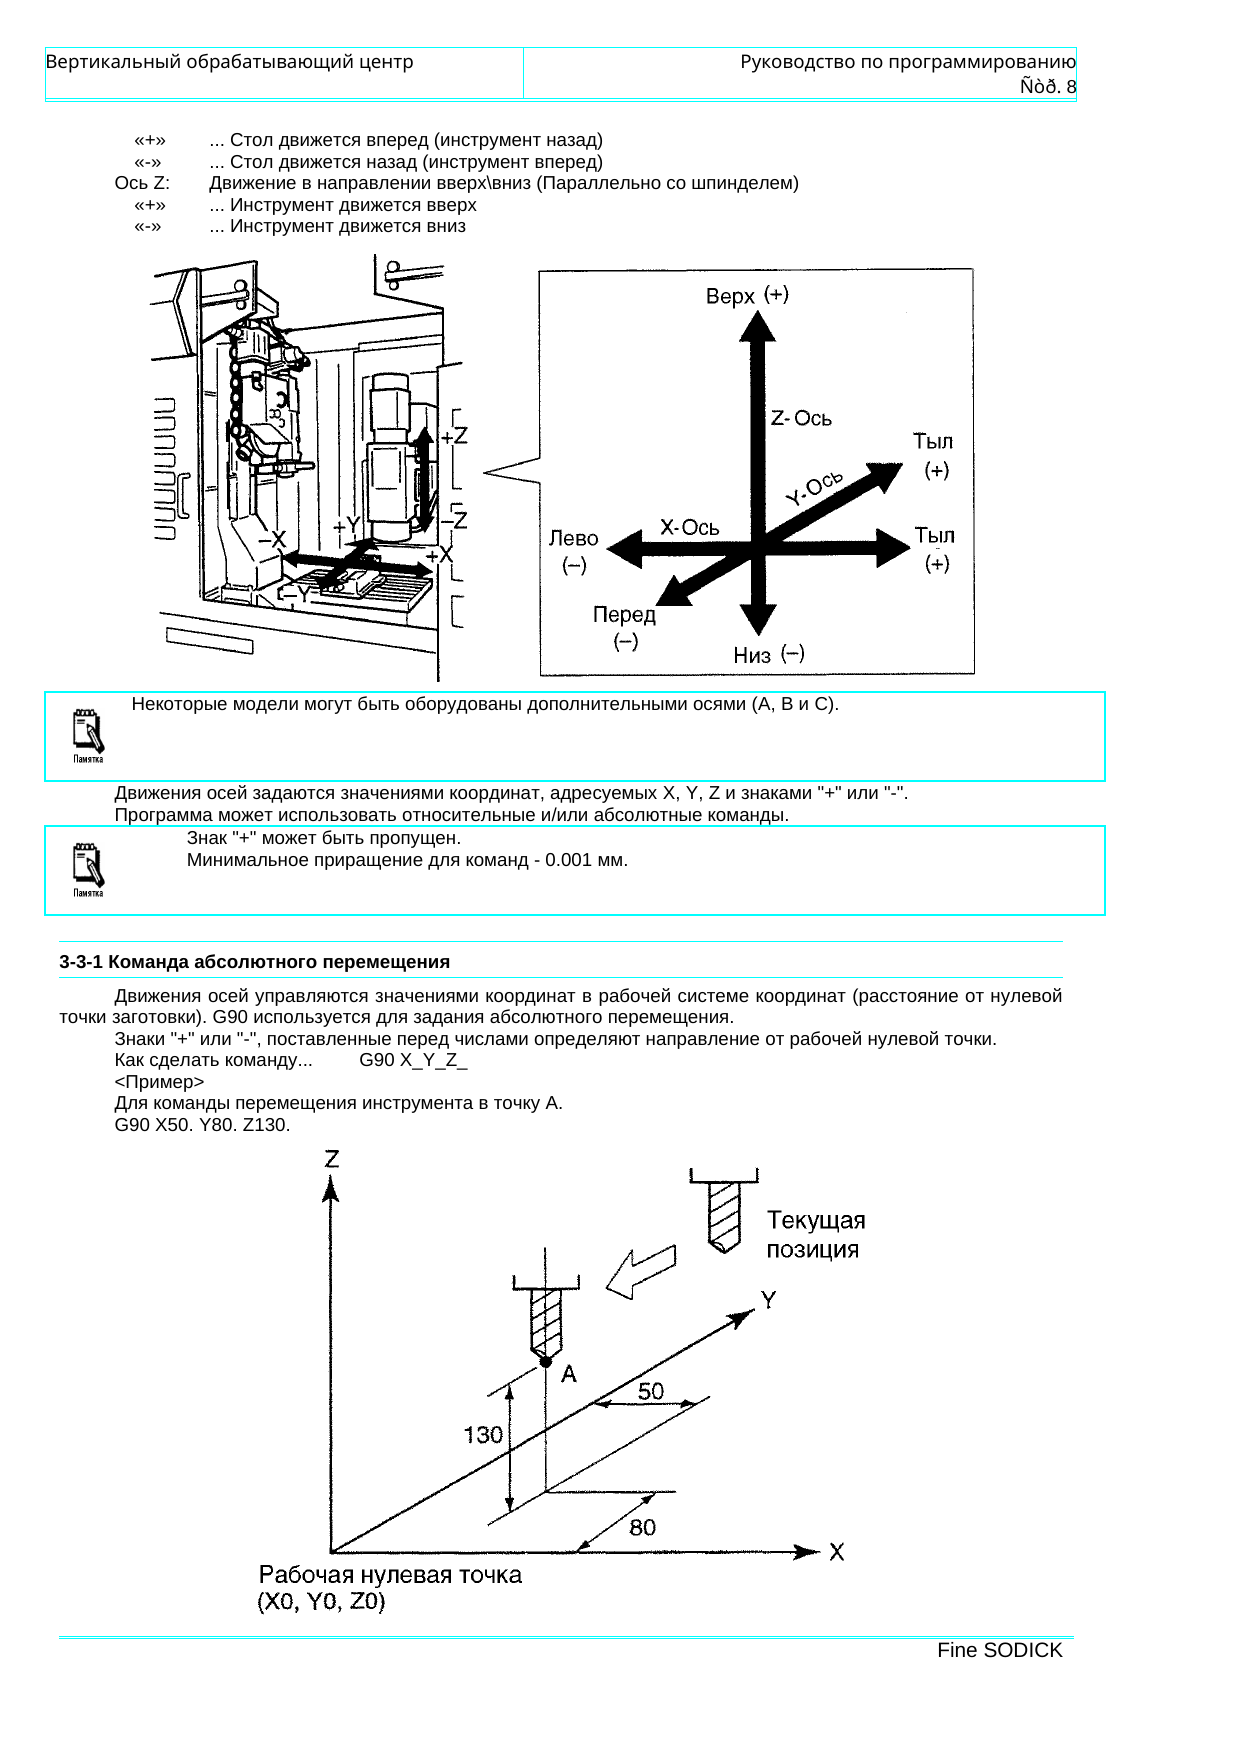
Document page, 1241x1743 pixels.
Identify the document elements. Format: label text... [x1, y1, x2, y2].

picture [72, 708, 105, 765]
text Как сделать команду... G90 X_Y_Z_ [59, 1049, 1063, 1071]
picture [72, 842, 105, 899]
table_header [46, 693, 131, 780]
text Для команды перемещения инструмента в точку A. [59, 1092, 1063, 1114]
picture [141, 246, 981, 682]
text 3-3-1 Команда абсолютного перемещения [59, 942, 1063, 977]
text Движения осей управляются значениями координат в рабочей системе координат (расстояние от нулевой точки заготовки). G90 используется для задания абсолютного перемещения. [59, 984, 1063, 1027]
text G90 X50. Y80. Z130. [59, 1114, 1063, 1135]
text «-» ... Инструмент движется вниз [59, 215, 1063, 237]
text «+» ... Стол движется вперед (инструмент назад) [59, 129, 1063, 151]
text Движения осей задаются значениями координат, адресуемых X, Y, Z и знаками "+" или "-". [59, 782, 1063, 803]
text <Пример> [59, 1071, 1063, 1092]
text Ось Z: Движение в направлении вверх\вниз (Параллельно со шпинделем) [59, 172, 1063, 194]
text «-» ... Стол движется назад (инструмент вперед) [59, 151, 1063, 172]
text Программа может использовать относительные и/или абсолютные команды. [59, 803, 1063, 825]
table_header [46, 827, 131, 913]
text Знаки "+" или "-", поставленные перед числами определяют направление от рабочей нулевой точки. [59, 1027, 1063, 1049]
text «+» ... Инструмент движется вверх [59, 194, 1063, 215]
picture [255, 1144, 867, 1616]
table_header Знак "+" может быть пропущен. Минимальное приращение для команд - 0.001 мм. [131, 827, 1104, 913]
table_header Некоторые модели могут быть оборудованы дополнительными осями (A, B и C). [131, 693, 1104, 780]
